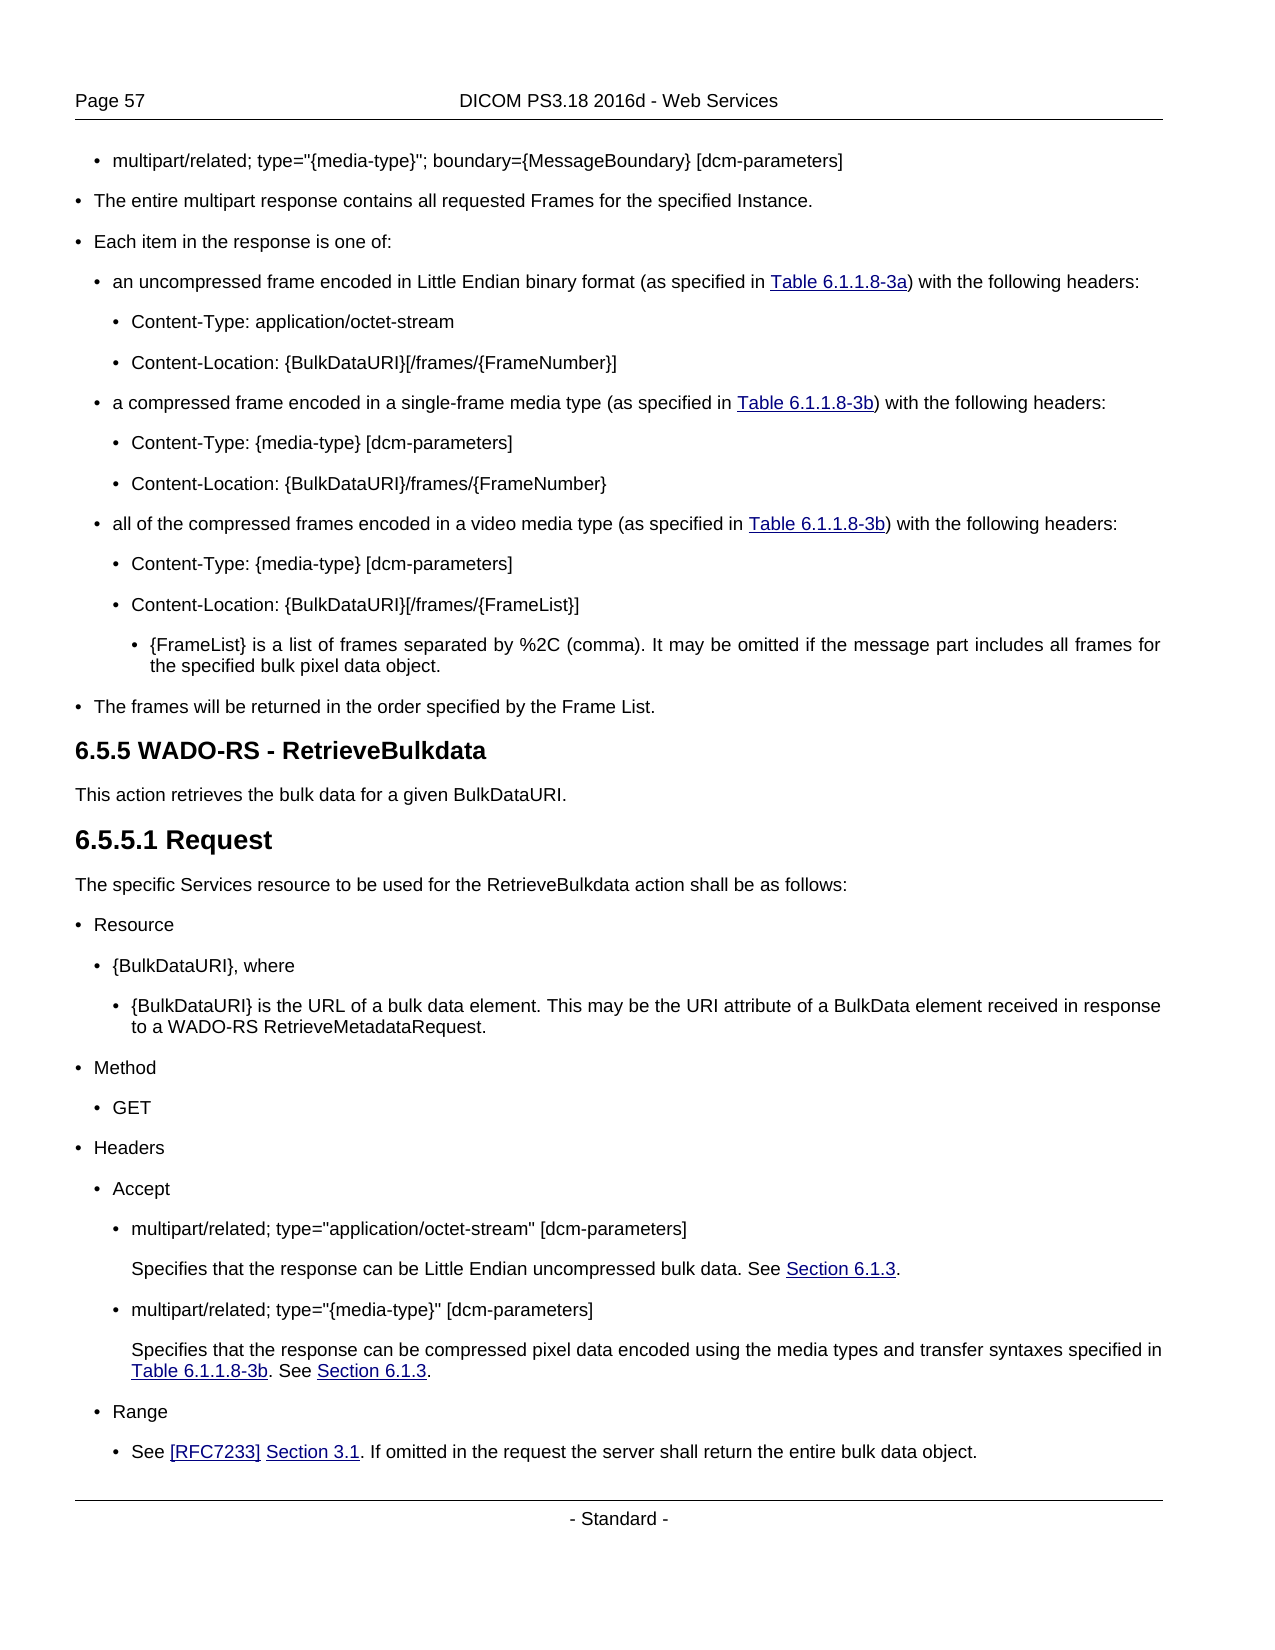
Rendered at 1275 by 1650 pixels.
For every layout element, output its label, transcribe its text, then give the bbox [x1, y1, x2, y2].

list Content-Type: application/octet-stream [112, 311, 1162, 333]
list The frames will be returned in the order specified by the Frame List. [75, 696, 1162, 717]
list an uncompressed frame encoded in Little Endian binary format (as specified in Table 6.1.1.8-3a) with the following headers: [94, 271, 1162, 292]
text The specific Services resource to be used for the RetrieveBulkdata action shall be as follows: [75, 874, 1162, 895]
text 6.5.5.1 Request [75, 824, 1162, 855]
list Specifies that the response can be Little Endian uncompressed bulk data. See Section 6.1.3. [112, 1258, 1162, 1280]
list The entire multipart response contains all requested Frames for the specified Instance. [75, 190, 1162, 212]
list Range [94, 1401, 1162, 1422]
list Accept [94, 1177, 1162, 1199]
list GET [94, 1097, 1162, 1118]
list multipart/related; type="application/octet-stream" [dcm-parameters] [112, 1218, 1162, 1239]
list multipart/related; type="{media-type}" [dcm-parameters] [112, 1298, 1162, 1320]
list Headers [75, 1137, 1162, 1159]
list {BulkDataURI}, where [94, 954, 1162, 976]
list See [RFC7233] Section 3.1. If omitted in the request the server shall return the entire bulk data object. [112, 1441, 1162, 1462]
text 6.5.5 WADO-RS - RetrieveBulkdata [75, 736, 1162, 765]
list Content-Type: {media-type} [dcm-parameters] [112, 553, 1162, 575]
list a compressed frame encoded in a single-frame media type (as specified in Table 6.1.1.8-3b) with the following headers: [94, 392, 1162, 413]
list Content-Location: {BulkDataURI}[/frames/{FrameList}] [112, 593, 1162, 615]
list {BulkDataURI} is the URL of a bulk data element. This may be the URI attribute of a BulkData element received in response to a WADO-RS RetrieveMetadataRequest. [112, 995, 1162, 1038]
list Specifies that the response can be compressed pixel data encoded using the media types and transfer syntaxes specified in Table 6.1.1.8-3b. See Section 6.1.3. [112, 1339, 1162, 1382]
list Content-Type: {media-type} [dcm-parameters] [112, 432, 1162, 454]
list Each item in the response is one of: [75, 231, 1162, 252]
list Resource [75, 914, 1162, 936]
list {FrameList} is a list of frames separated by %2C (comma). It may be omitted if the message part includes all frames for the specified bulk pixel data object. [131, 634, 1162, 677]
list Content-Location: {BulkDataURI}/frames/{FrameNumber} [112, 472, 1162, 494]
list Method [75, 1057, 1162, 1078]
text This action retrieves the bulk data for a given BulkDataURI. [75, 783, 1162, 805]
list multipart/related; type="{media-type}"; boundary={MessageBoundary} [dcm-parameters] [94, 150, 1162, 172]
list all of the compressed frames encoded in a video media type (as specified in Table 6.1.1.8-3b) with the following headers: [94, 513, 1162, 534]
list Content-Location: {BulkDataURI}[/frames/{FrameNumber}] [112, 352, 1162, 373]
